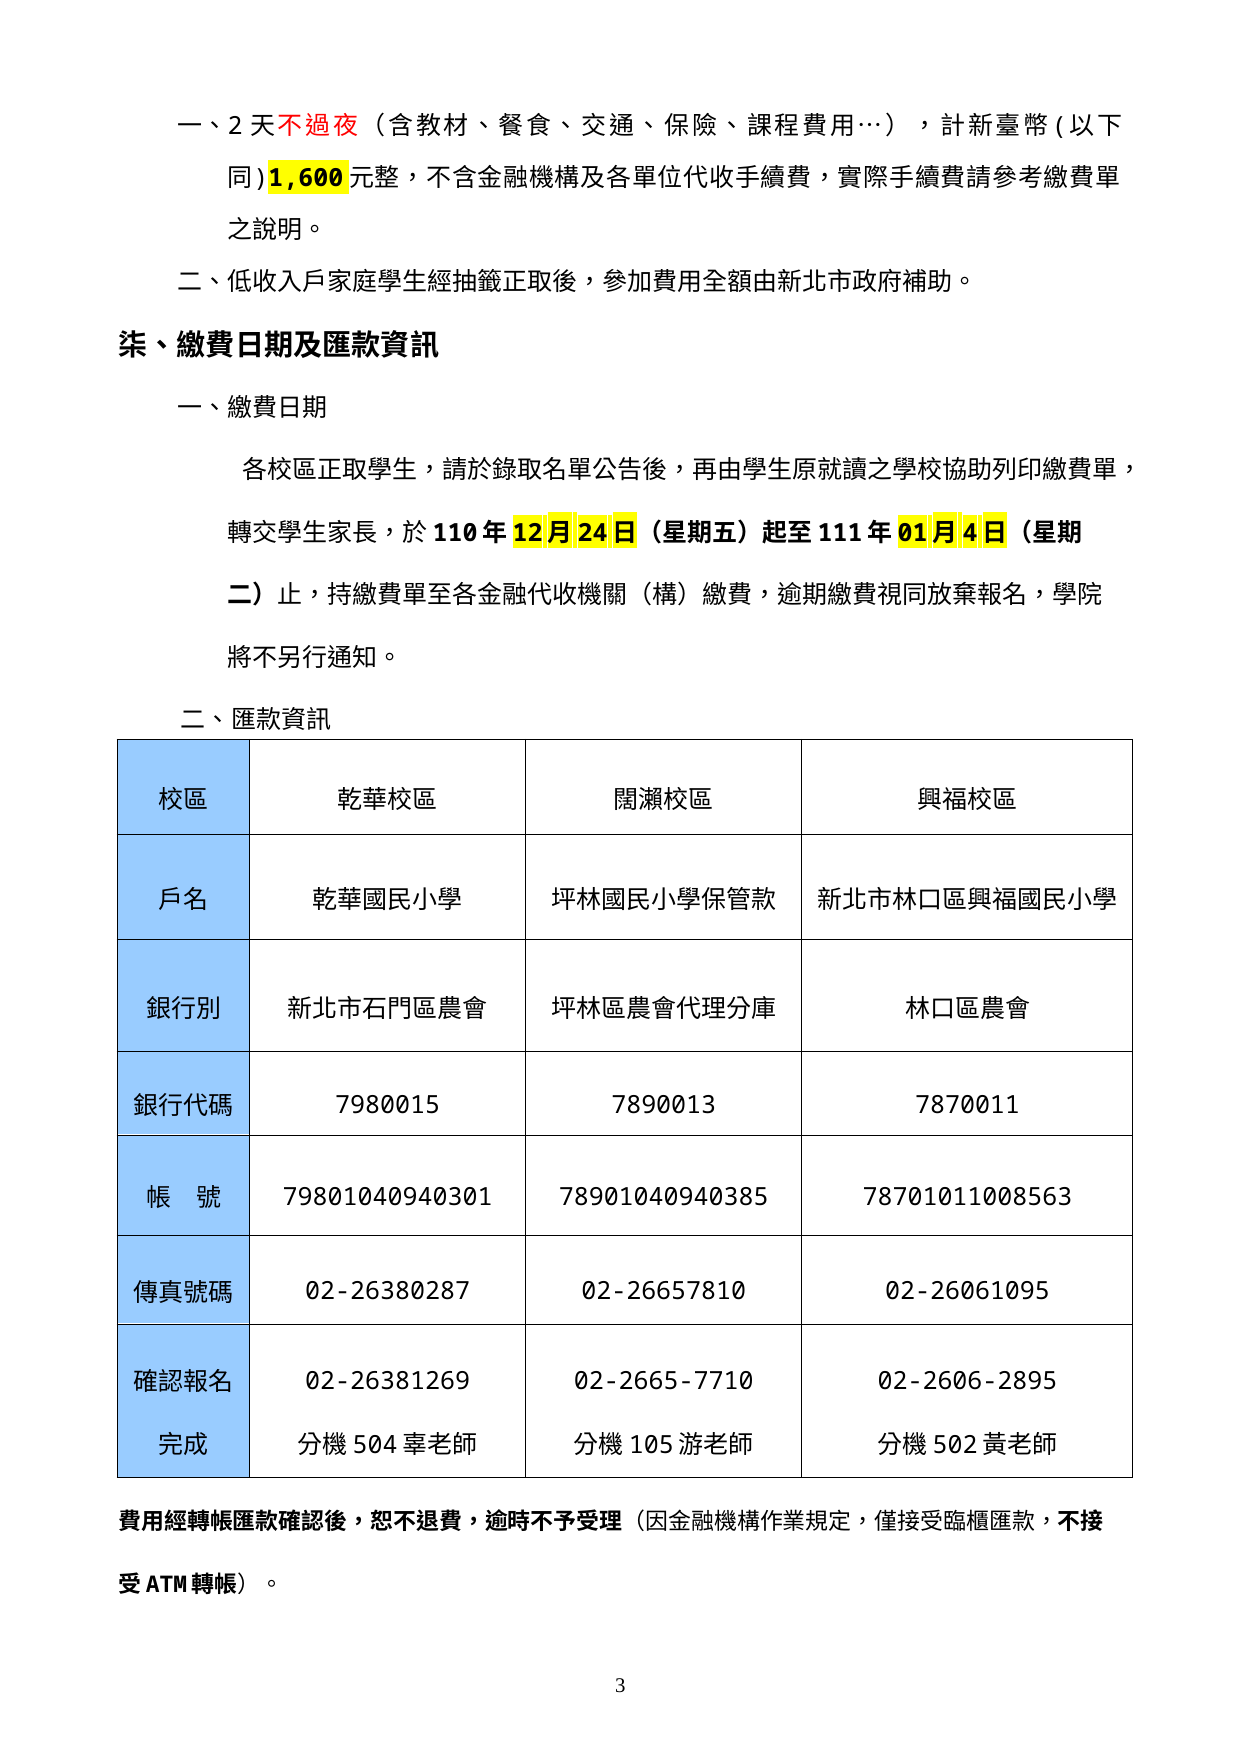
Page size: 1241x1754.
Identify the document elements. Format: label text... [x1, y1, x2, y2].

table_cell 02-26380287 [250, 1236, 525, 1323]
table_cell 坪林國民小學保管款 [526, 835, 801, 939]
table_cell 7870011 [802, 1052, 1132, 1134]
table_cell 銀行代碼 [118, 1052, 249, 1134]
table_header 闊瀨校區 [526, 740, 801, 834]
text 柒、繳費日期及匯款資訊 [118, 301, 1122, 364]
table_cell 02-2665-7710 分機105游老師 [526, 1325, 801, 1477]
table_cell 新北市石門區農會 [250, 940, 525, 1051]
table_cell 林口區農會 [802, 940, 1132, 1051]
list 低收入戶家庭學生經抽籤正取後，參加費用全額由新北市政府補助。 [177, 249, 1122, 301]
table_header 校區 [118, 740, 249, 834]
text 各校區正取學生，請於錄取名單公告後，再由學生原就讀之學校協助列印繳費單，轉交學生家長，於110年12月24日（星期五）起至111年01月4日（星期二）止，持繳費單至各金融代收機關（構）繳費，逾期繳費視同放棄報名，學院將不另行通知。 [227, 426, 1122, 676]
table_cell 新北市林口區興福國民小學 [802, 835, 1132, 939]
list 匯款資訊 [181, 676, 1122, 739]
table_cell 確認報名完成 [118, 1325, 249, 1477]
table_header 興福校區 [802, 740, 1132, 834]
list 2天不過夜（含教材、餐食、交通、保險、課程費用…），計新臺幣(以下同)1,600元整，不含金融機構及各單位代收手續費，實際手續費請參考繳費單之說明。 [177, 93, 1122, 249]
table_cell 乾華國民小學 [250, 835, 525, 939]
list 繳費日期 [177, 364, 1122, 426]
table_header 乾華校區 [250, 740, 525, 834]
table_cell 78901040940385 [526, 1136, 801, 1235]
table_cell 02-2606-2895 分機502黃老師 [802, 1325, 1132, 1477]
table_cell 02-26657810 [526, 1236, 801, 1323]
table_cell 戶名 [118, 835, 249, 939]
table_cell 02-26061095 [802, 1236, 1132, 1323]
table_cell 7980015 [250, 1052, 525, 1134]
table_cell 02-26381269 分機504辜老師 [250, 1325, 525, 1477]
table_cell 78701011008563 [802, 1136, 1132, 1235]
table_cell 帳 號 [118, 1136, 249, 1235]
table_cell 79801040940301 [250, 1136, 525, 1235]
table_cell 7890013 [526, 1052, 801, 1134]
table_cell 坪林區農會代理分庫 [526, 940, 801, 1051]
table_cell 銀行別 [118, 940, 249, 1051]
table_cell 傳真號碼 [118, 1236, 249, 1323]
text 費用經轉帳匯款確認後，恕不退費，逾時不予受理（因金融機構作業規定，僅接受臨櫃匯款，不接受ATM轉帳）。 [118, 1478, 1122, 1603]
